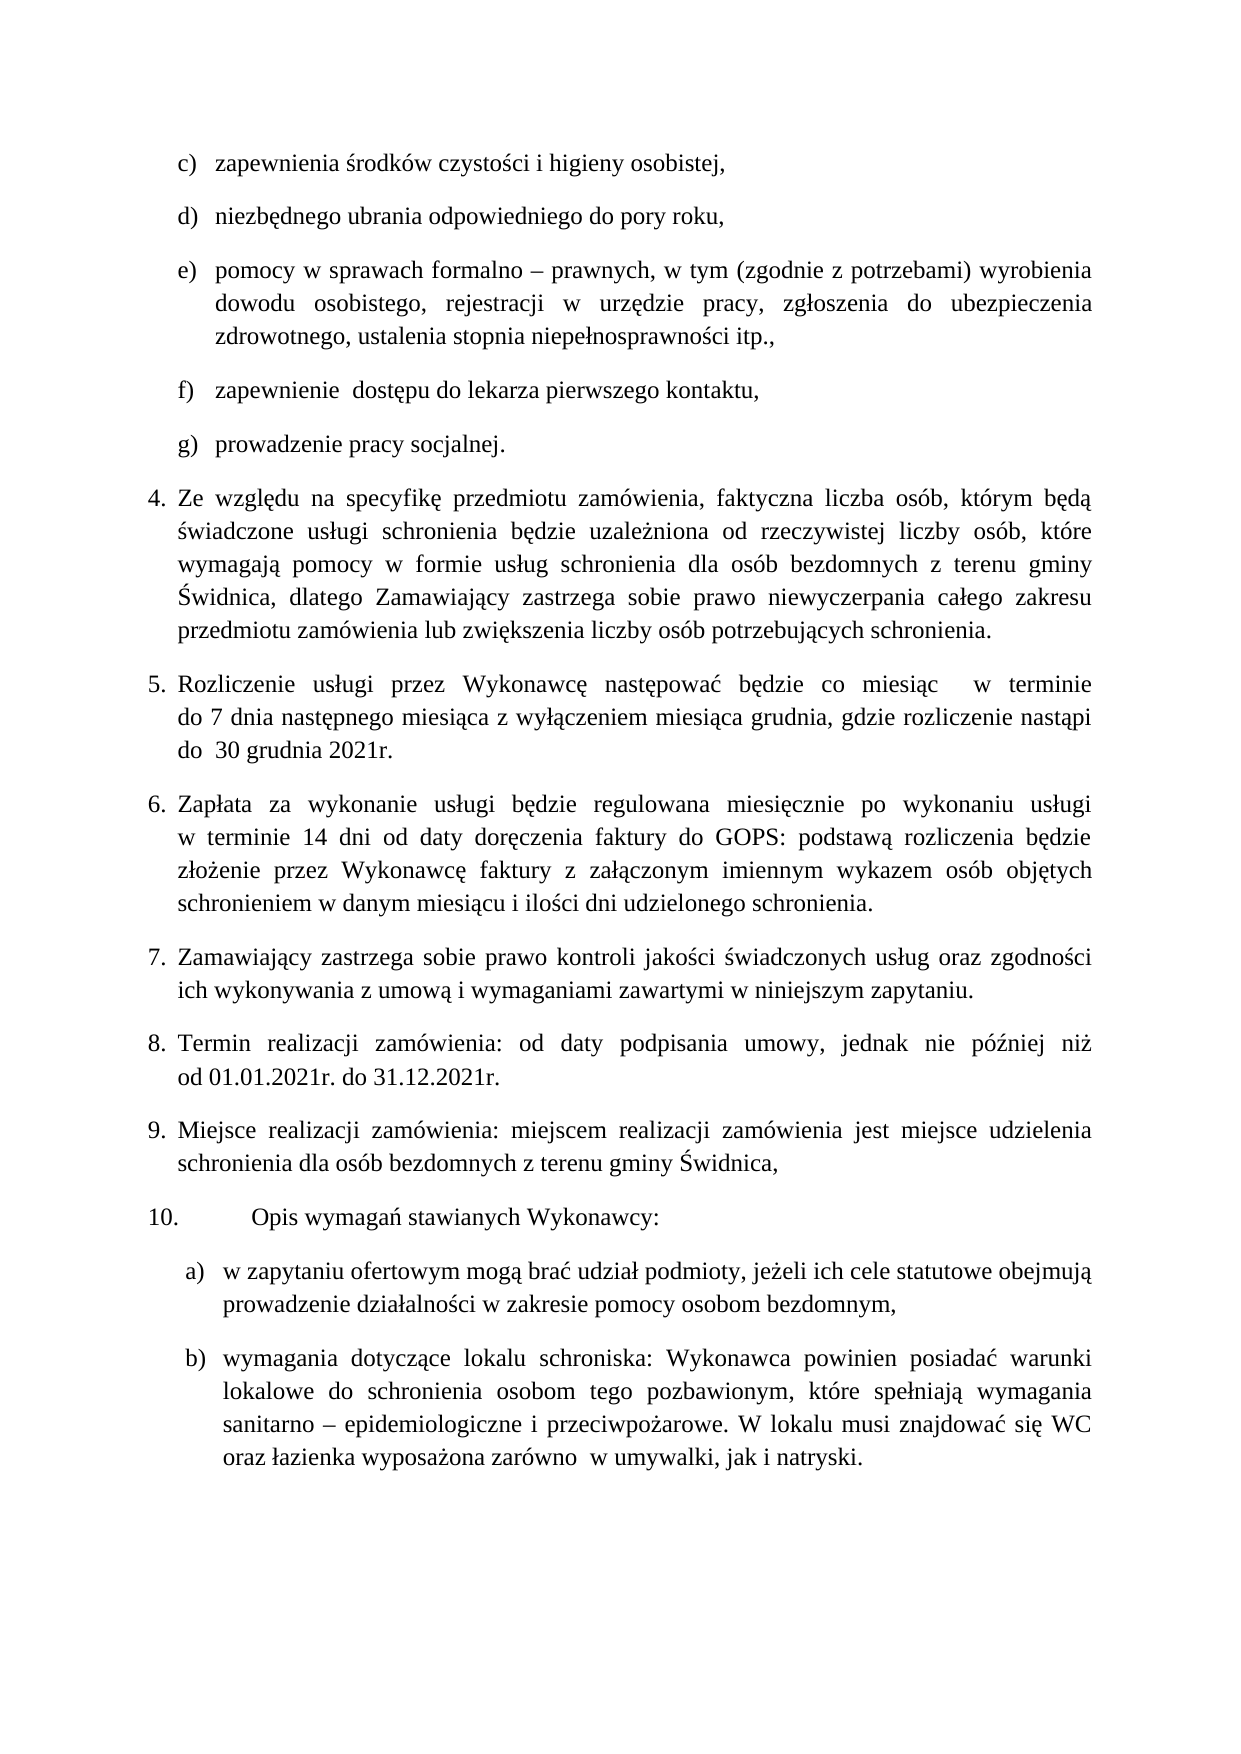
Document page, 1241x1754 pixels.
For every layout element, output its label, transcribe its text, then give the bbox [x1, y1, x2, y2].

list Opis wymagań stawianych Wykonawcy: [148, 1202, 1093, 1231]
list wymagania dotyczące lokalu schroniska: Wykonawca powinien posiadać warunki lokalowe do schronienia osobom tego pozbawionym, które spełniają wymagania sanitarno – epidemiologiczne i przeciwpożarowe. W lokalu musi znajdować się WC oraz łazienka wyposażona zarówno w umywalki, jak i natryski. [185, 1343, 1093, 1471]
list w zapytaniu ofertowym mogą brać udział podmioty, jeżeli ich cele statutowe obejmują prowadzenie działalności w zakresie pomocy osobom bezdomnym, [185, 1256, 1093, 1318]
list Miejsce realizacji zamówienia: miejscem realizacji zamówienia jest miejsce udzielenia schronienia dla osób bezdomnych z terenu gminy Świdnica, [148, 1115, 1093, 1177]
list niezbędnego ubrania odpowiedniego do pory roku, [177, 201, 1093, 230]
list zapewnienia środków czystości i higieny osobistej, [177, 148, 1093, 176]
list Ze względu na specyfikę przedmiotu zamówienia, faktyczna liczba osób, którym będą świadczone usługi schronienia będzie uzależniona od rzeczywistej liczby osób, które wymagają pomocy w formie usług schronienia dla osób bezdomnych z terenu gminy Świdnica, dlatego Zamawiający zastrzega sobie prawo niewyczerpania całego zakresu przedmiotu zamówienia lub zwiększenia liczby osób potrzebujących schronienia. [148, 483, 1093, 644]
list pomocy w sprawach formalno – prawnych, w tym (zgodnie z potrzebami) wyrobienia dowodu osobistego, rejestracji w urzędzie pracy, zgłoszenia do ubezpieczenia zdrowotnego, ustalenia stopnia niepełnosprawności itp., [177, 255, 1093, 350]
list Termin realizacji zamówienia: od daty podpisania umowy, jednak nie później niż od 01.01.2021r. do 31.12.2021r. [148, 1028, 1093, 1090]
list Zamawiający zastrzega sobie prawo kontroli jakości świadczonych usług oraz zgodności ich wykonywania z umową i wymaganiami zawartymi w niniejszym zapytaniu. [148, 942, 1093, 1003]
list Zapłata za wykonanie usługi będzie regulowana miesięcznie po wykonaniu usługi w terminie 14 dni od daty doręczenia faktury do GOPS: podstawą rozliczenia będzie złożenie przez Wykonawcę faktury z załączonym imiennym wykazem osób objętych schronieniem w danym miesiącu i ilości dni udzielonego schronienia. [148, 789, 1093, 917]
list prowadzenie pracy socjalnej. [177, 429, 1093, 458]
list zapewnienie dostępu do lekarza pierwszego kontaktu, [177, 375, 1093, 404]
list Rozliczenie usługi przez Wykonawcę następować będzie co miesiąc w terminie do 7 dnia następnego miesiąca z wyłączeniem miesiąca grudnia, gdzie rozliczenie nastąpi do 30 grudnia 2021r. [148, 669, 1093, 764]
